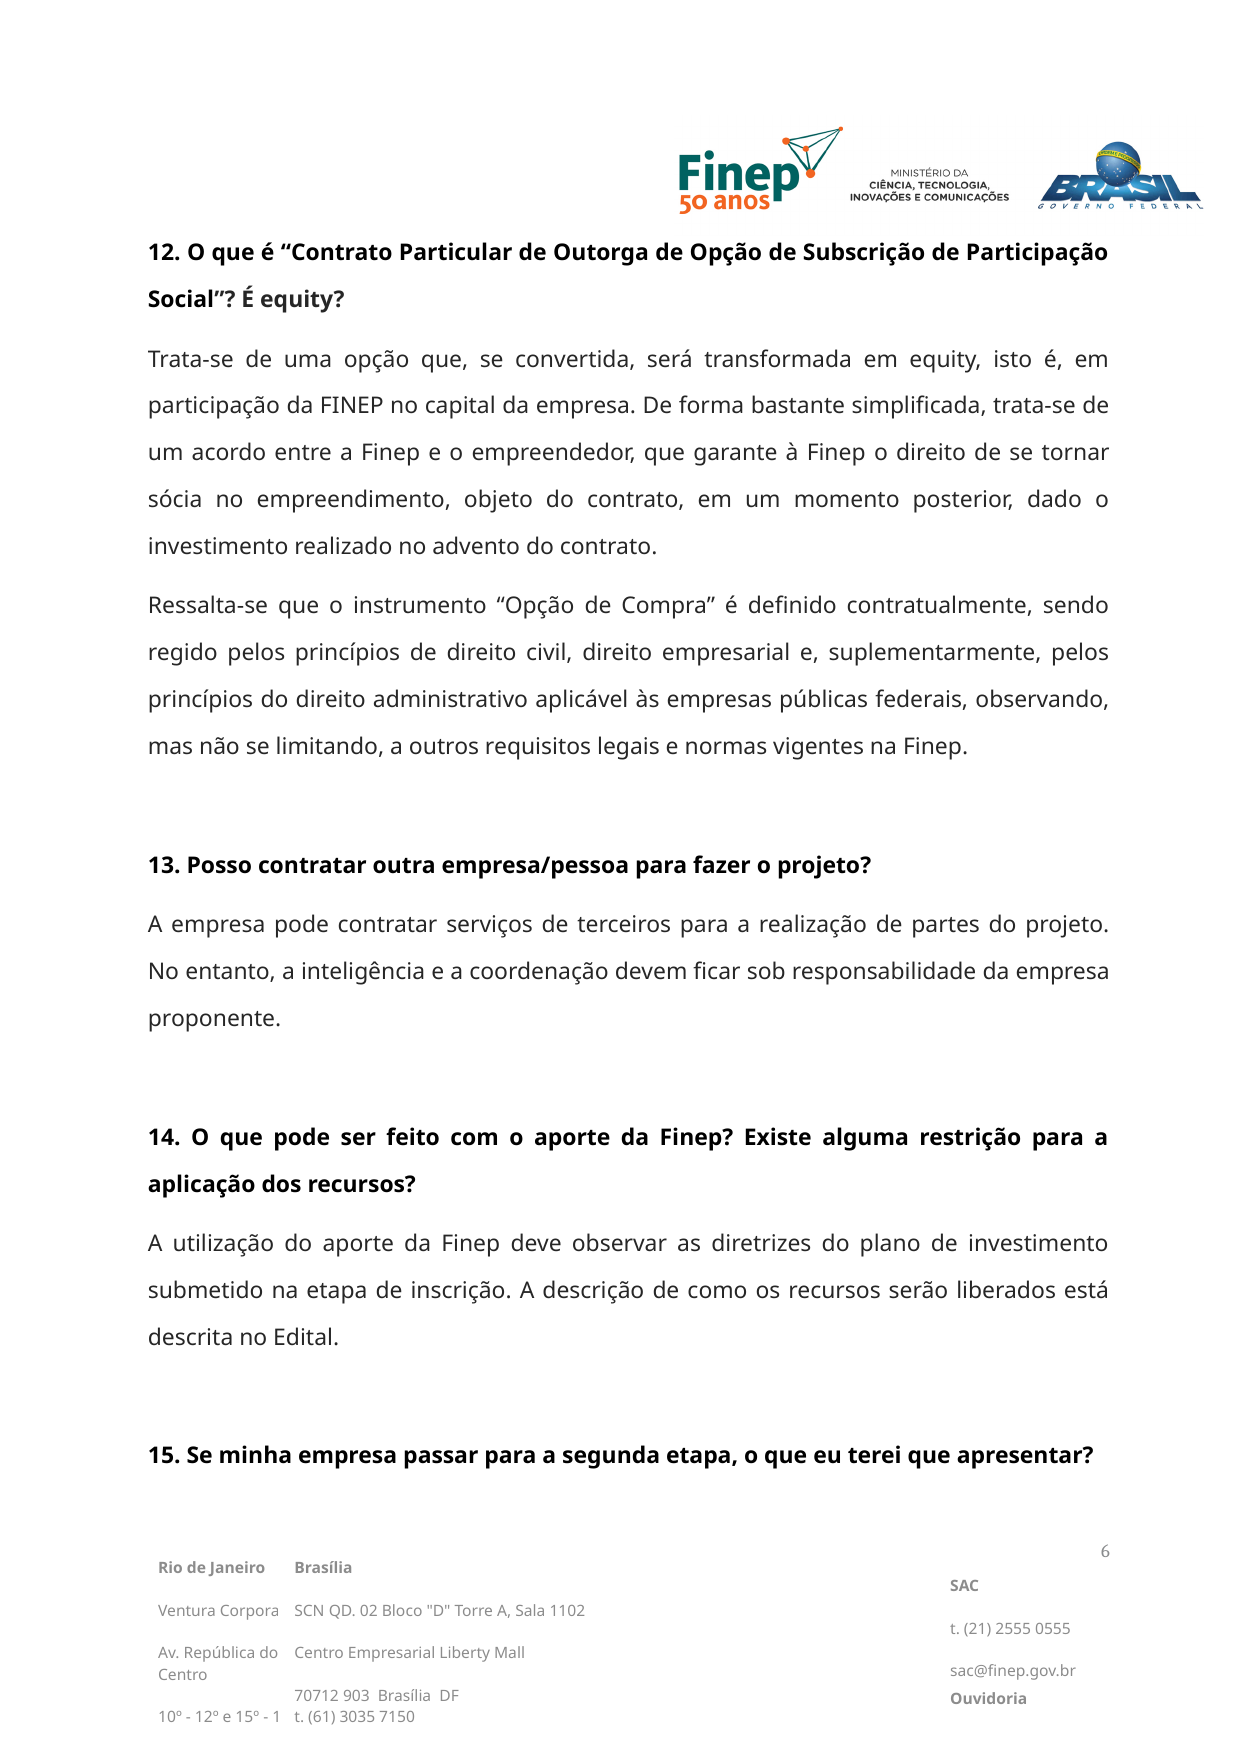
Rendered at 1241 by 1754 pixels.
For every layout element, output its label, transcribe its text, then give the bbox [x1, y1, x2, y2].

text 12. O que é “Contrato Particular de Outorga de Opção de Subscrição de Participação Social”? É equity? [148, 236, 1110, 314]
text Ressalta-se que o instrumento “Opção de Compra” é definido contratualmente, sendo regido pelos princípios de direito civil, direito empresarial e, suplementarmente, pelos princípios do direito administrativo aplicável às empresas públicas federais, observando, mas não se limitando, a outros requisitos legais e normas vigentes na Finep. [148, 589, 1110, 761]
text 15. Se minha empresa passar para a segunda etapa, o que eu terei que apresentar? [148, 1439, 1110, 1471]
text Trata-se de uma opção que, se convertida, será transformada em equity, isto é, em participação da FINEP no capital da empresa. De forma bastante simplificada, trata-se de um acordo entre a Finep e o empreendedor, que garante à Finep o direito de se tornar sócia no empreendimento, objeto do contrato, em um momento posterior, dado o investimento realizado no advento do contrato. [148, 342, 1110, 561]
text 13. Posso contratar outra empresa/pessoa para fazer o projeto? [148, 849, 1110, 880]
text 14. O que pode ser feito com o aporte da Finep? Existe alguma restrição para a aplicação dos recursos? [148, 1121, 1110, 1199]
text A utilização do aporte da Finep deve observar as diretrizes do plano de investimento submetido na etapa de inscrição. A descrição de como os recursos serão liberados está descrita no Edital. [148, 1227, 1110, 1352]
text A empresa pode contratar serviços de terceiros para a realização de partes do projeto. No entanto, a inteligência e a coordenação devem ficar sob responsabilidade da empresa proponente. [148, 908, 1110, 1033]
